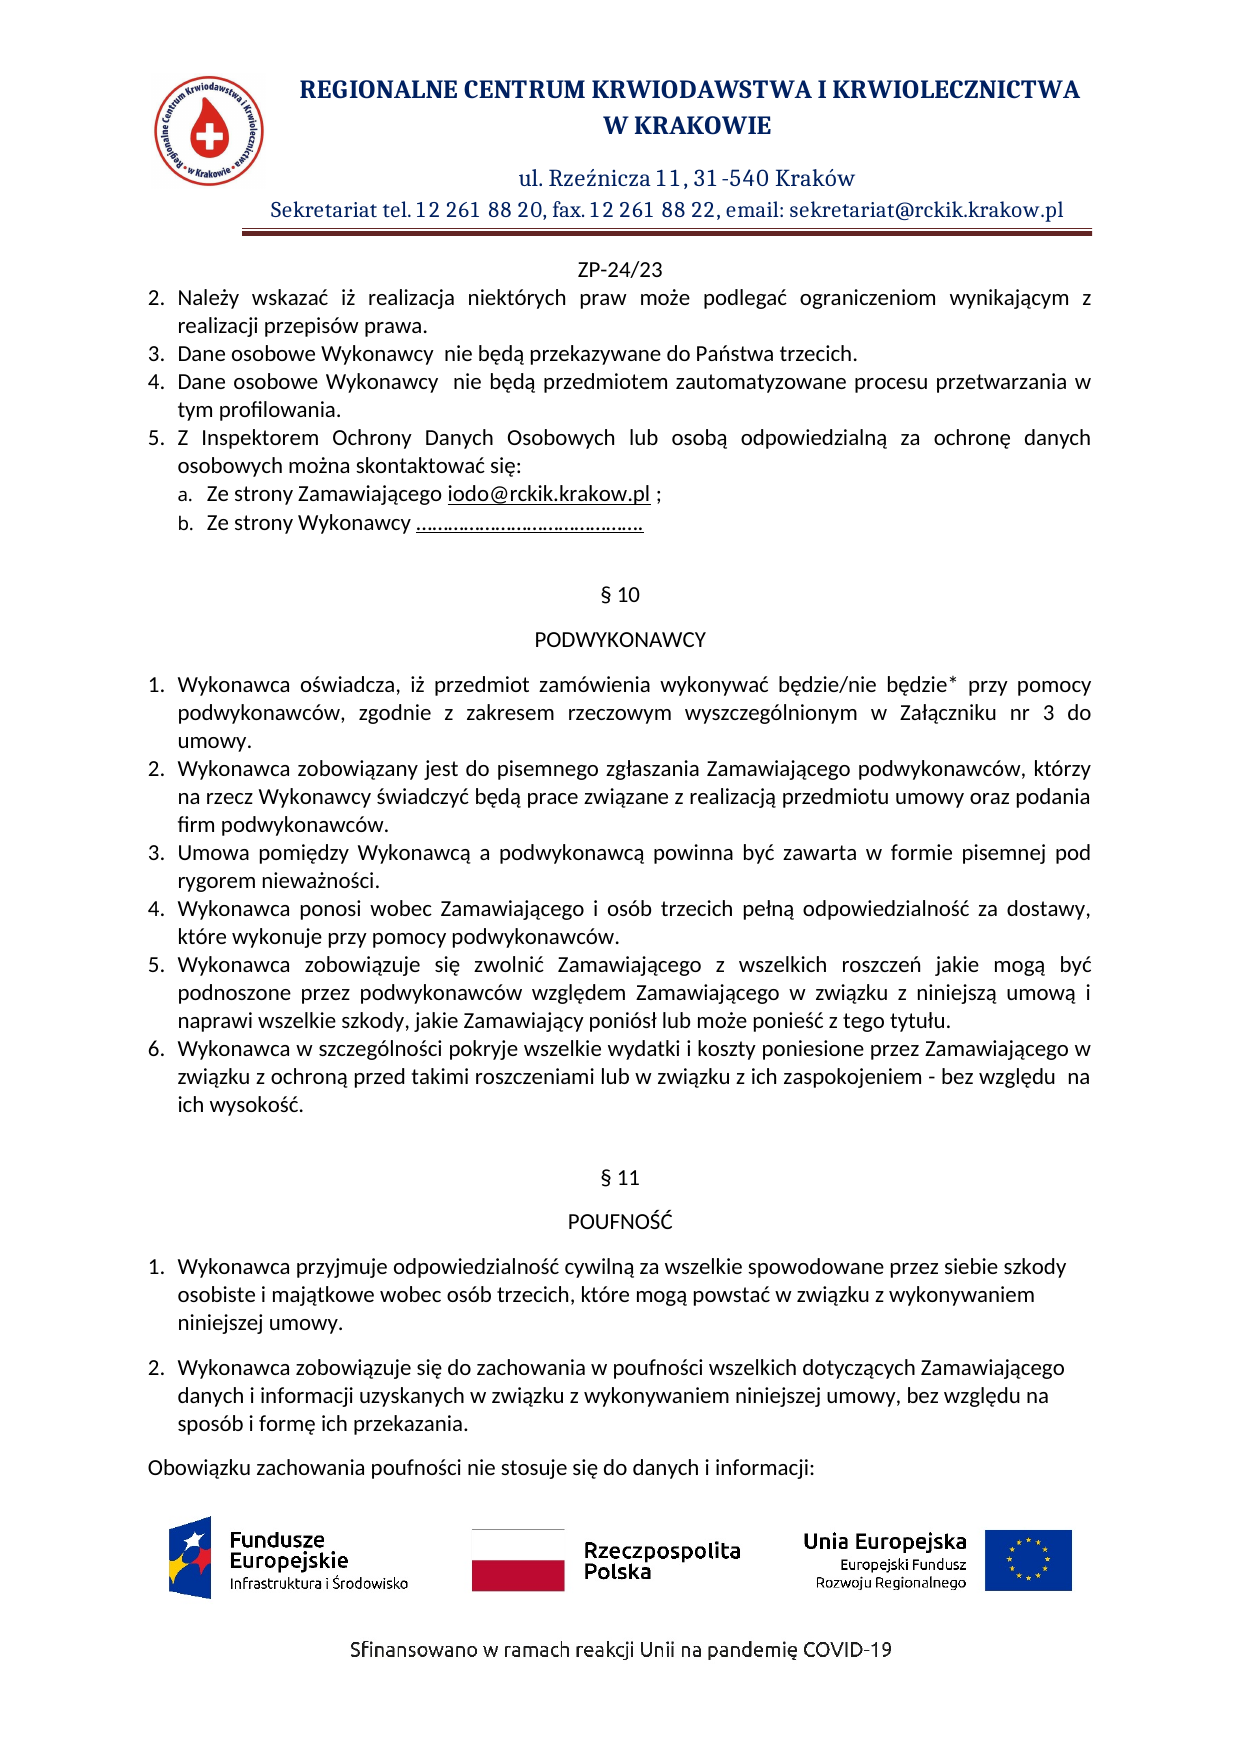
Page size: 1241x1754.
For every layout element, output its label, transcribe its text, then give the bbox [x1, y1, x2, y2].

list Ze strony Zamawiającego iodo@rckik.krakow.pl ; [177, 479, 1093, 508]
text 2. Wykonawca zobowiązuje się do zachowania w poufności wszelkich dotyczących Zamawiającego danych i informacji uzyskanych w związku z wykonywaniem niniejszej umowy, bez względu na sposób i formę ich przekazania. [148, 1353, 1093, 1437]
text Obowiązku zachowania poufności nie stosuje się do danych i informacji: [148, 1453, 1093, 1482]
list Wykonawca ponosi wobec Zamawiającego i osób trzecich pełną odpowiedzialność za dostawy, które wykonuje przy pomocy podwykonawców. [148, 894, 1093, 950]
text § 11 [148, 1163, 1093, 1191]
list Wykonawca zobowiązuje się zwolnić Zamawiającego z wszelkich roszczeń jakie mogą być podnoszone przez podwykonawców względem Zamawiającego w związku z niniejszą umową i naprawi wszelkie szkody, jakie Zamawiający poniósł lub może ponieść z tego tytułu. [148, 950, 1093, 1034]
list Ze strony Wykonawcy ……………………………………. [177, 508, 1093, 536]
text § 10 [148, 580, 1093, 608]
list Dane osobowe Wykonawcy nie będą przedmiotem zautomatyzowane procesu przetwarzania w tym profilowania. [148, 367, 1093, 423]
text PODWYKONAWCY [148, 625, 1093, 653]
text 1. Wykonawca przyjmuje odpowiedzialność cywilną za wszelkie spowodowane przez siebie szkody osobiste i majątkowe wobec osób trzecich, które mogą powstać w związku z wykonywaniem niniejszej umowy. [148, 1252, 1093, 1336]
list Należy wskazać iż realizacja niektórych praw może podlegać ograniczeniom wynikającym z realizacji przepisów prawa. [148, 283, 1093, 339]
list Wykonawca oświadcza, iż przedmiot zamówienia wykonywać będzie/nie będzie* przy pomocy podwykonawców, zgodnie z zakresem rzeczowym wyszczególnionym w Załączniku nr 3 do umowy. [148, 670, 1093, 754]
list Z Inspektorem Ochrony Danych Osobowych lub osobą odpowiedzialną za ochronę danych osobowych można skontaktować się: [148, 423, 1093, 479]
list Umowa pomiędzy Wykonawcą a podwykonawcą powinna być zawarta w formie pisemnej pod rygorem nieważności. [148, 838, 1093, 894]
list Dane osobowe Wykonawcy nie będą przekazywane do Państwa trzecich. [148, 339, 1093, 367]
text POUFNOŚĆ [148, 1207, 1093, 1235]
list Wykonawca w szczególności pokryje wszelkie wydatki i koszty poniesione przez Zamawiającego w związku z ochroną przed takimi roszczeniami lub w związku z ich zaspokojeniem - bez względu na ich wysokość. [148, 1034, 1093, 1118]
list Wykonawca zobowiązany jest do pisemnego zgłaszania Zamawiającego podwykonawców, którzy na rzecz Wykonawcy świadczyć będą prace związane z realizacją przedmiotu umowy oraz podania firm podwykonawców. [148, 754, 1093, 838]
